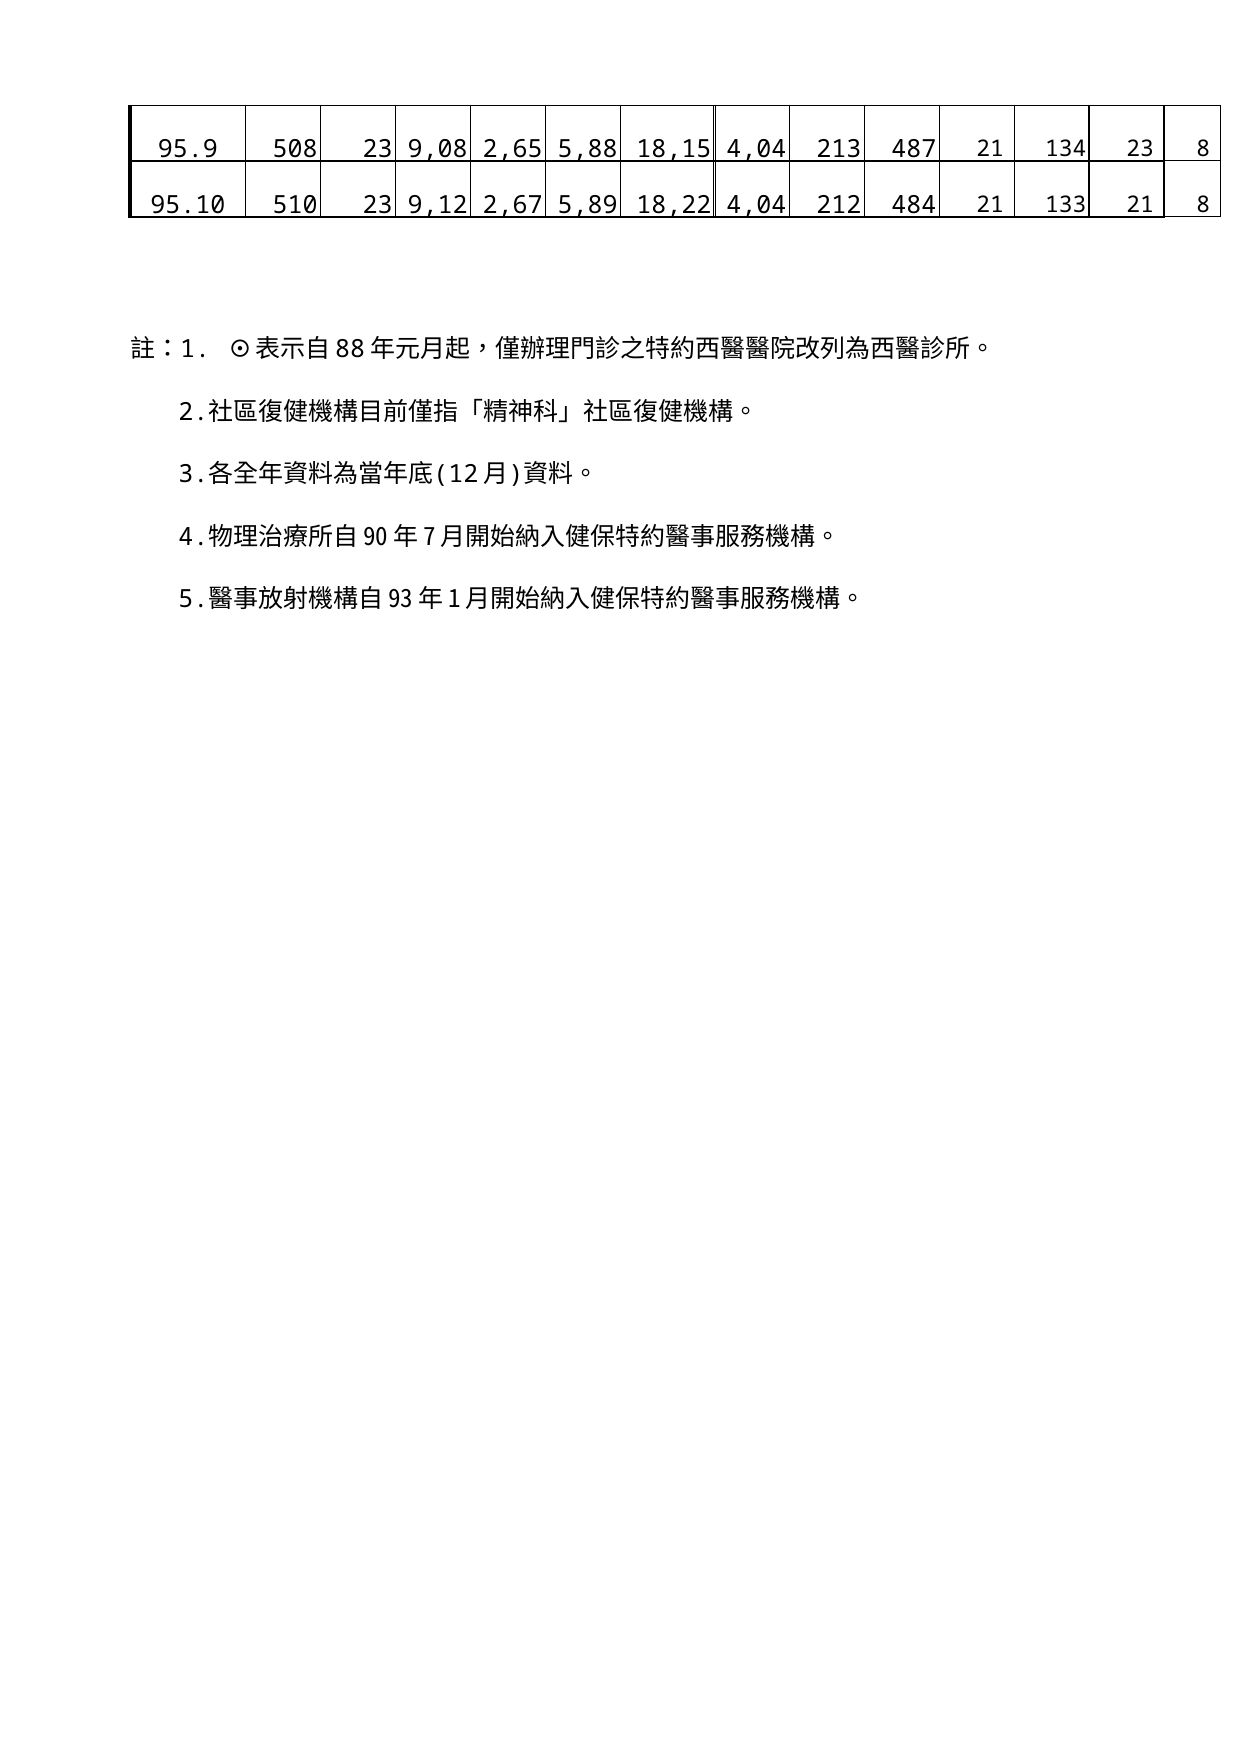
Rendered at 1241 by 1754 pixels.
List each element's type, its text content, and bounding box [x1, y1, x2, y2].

table_cell 213 [790, 106, 864, 160]
table_cell 2,676 [471, 162, 545, 216]
table_cell 9,123 [396, 162, 470, 216]
table_cell 8 [1165, 161, 1220, 216]
text 3.各全年資料為當年底(12月)資料。 [130, 430, 1125, 493]
table_cell 9,086 [396, 106, 470, 160]
table_cell 5,890 [546, 162, 620, 216]
table_cell 8 [1165, 106, 1220, 160]
table_cell 18,154 [621, 106, 713, 160]
table_cell 4,048 [716, 106, 789, 160]
text 註：1. ⊙表示自88年元月起，僅辦理門診之特約西醫醫院改列為西醫診所。 [130, 305, 1125, 368]
table_cell 21 [940, 106, 1014, 160]
table_cell 510 [246, 162, 320, 216]
text 4.物理治療所自90年7月開始納入健保特約醫事服務機構。 [130, 493, 1125, 555]
table_cell 23 [321, 106, 395, 160]
table_cell 95.9 [132, 106, 245, 160]
table_cell 212 [790, 162, 864, 216]
table_cell 18,222 [621, 162, 713, 216]
table_cell 4,047 [716, 162, 789, 216]
table_cell 484 [865, 162, 939, 216]
table_cell 21 [1090, 162, 1163, 216]
table_cell 134 [1015, 106, 1088, 160]
table_cell 508 [246, 106, 320, 160]
table_cell 23 [321, 162, 395, 216]
table_cell 95.10 [132, 162, 245, 216]
table_cell 133 [1015, 162, 1088, 216]
table_cell 23 [1090, 106, 1163, 160]
table_cell 5,880 [546, 106, 620, 160]
table_cell 21 [940, 162, 1014, 216]
table_cell 2,657 [471, 106, 545, 160]
table_cell 487 [865, 106, 939, 160]
text 2.社區復健機構目前僅指「精神科」社區復健機構。 [130, 368, 1125, 430]
text 5.醫事放射機構自93年1月開始納入健保特約醫事服務機構。 [130, 555, 1125, 618]
